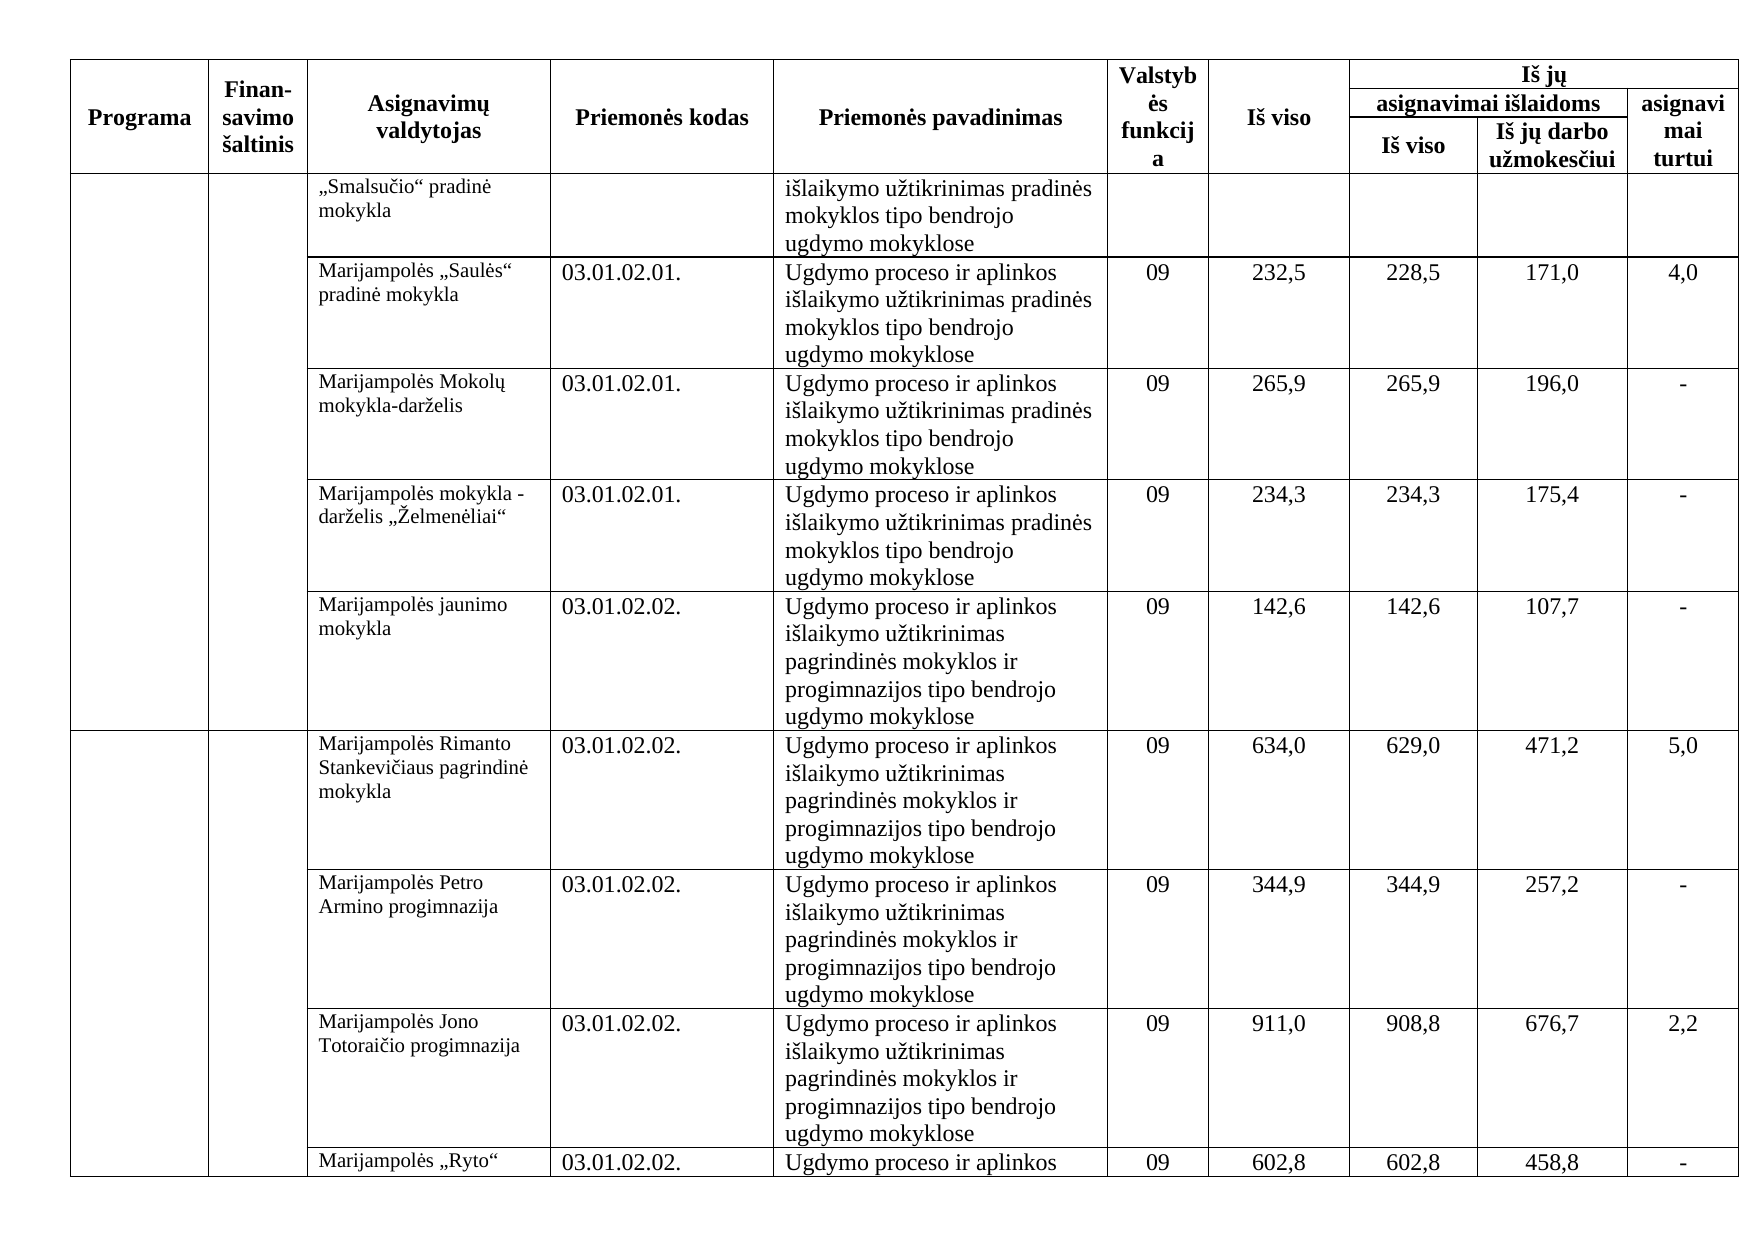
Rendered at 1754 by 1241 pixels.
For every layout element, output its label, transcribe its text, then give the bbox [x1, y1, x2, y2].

table_cell - [1628, 480, 1738, 591]
table_cell 257,2 [1478, 870, 1627, 1008]
table_cell Marijampolės Rimanto Stankevičiaus pagrindinė mokykla [308, 731, 550, 869]
table_cell Ugdymo proceso ir aplinkos išlaikymo užtikrinimas pradinės mokyklos tipo bendrojo ugdymo mokyklose [774, 480, 1107, 591]
table_cell Ugdymo proceso ir aplinkos išlaikymo užtikrinimas pagrindinės mokyklos ir progimnazijos tipo bendrojo ugdymo mokyklose [774, 731, 1107, 869]
table_cell Marijampolės Mokolų mokykla-darželis [308, 369, 550, 479]
table_cell - [1628, 592, 1738, 730]
table_cell 09 [1108, 1148, 1208, 1176]
table_cell 09 [1108, 592, 1208, 730]
table_cell 171,0 [1478, 258, 1627, 368]
table_cell „Smalsučio“ pradinė mokykla [308, 174, 550, 256]
table_cell 03.01.02.01. [551, 369, 773, 479]
table_cell išlaikymo užtikrinimas pradinės mokyklos tipo bendrojo ugdymo mokyklose [774, 174, 1107, 256]
table_cell 232,5 [1209, 258, 1349, 368]
table_cell 602,8 [1209, 1148, 1349, 1176]
table_cell Ugdymo proceso ir aplinkos [774, 1148, 1107, 1176]
table_cell Marijampolės jaunimo mokykla [308, 592, 550, 730]
table_cell Marijampolės „Saulės“ pradinė mokykla [308, 258, 550, 368]
table_cell 4,0 [1628, 258, 1738, 368]
table_header Iš jų [1350, 60, 1738, 88]
table_cell [71, 731, 208, 1176]
table_cell Ugdymo proceso ir aplinkos išlaikymo užtikrinimas pradinės mokyklos tipo bendrojo ugdymo mokyklose [774, 258, 1107, 368]
table_cell 458,8 [1478, 1148, 1627, 1176]
table_cell 2,2 [1628, 1009, 1738, 1147]
table_cell [1209, 174, 1349, 256]
table_header Iš viso [1209, 60, 1349, 173]
table_cell 344,9 [1350, 870, 1477, 1008]
table_cell 175,4 [1478, 480, 1627, 591]
table_cell - [1628, 369, 1738, 479]
table_cell [71, 256, 208, 730]
table_cell 03.01.02.02. [551, 1148, 773, 1176]
table_cell Marijampolės Petro Armino progimnazija [308, 870, 550, 1008]
table_cell [551, 174, 773, 256]
table_cell Marijampolės mokykla -darželis „Želmenėliai“ [308, 480, 550, 591]
table_cell Ugdymo proceso ir aplinkos išlaikymo užtikrinimas pagrindinės mokyklos ir progimnazijos tipo bendrojo ugdymo mokyklose [774, 1009, 1107, 1147]
table_cell 09 [1108, 258, 1208, 368]
table_cell 09 [1108, 1009, 1208, 1147]
table_cell 142,6 [1350, 592, 1477, 730]
table_cell [209, 731, 307, 1176]
table_cell Iš jų darbo užmokesčiui [1478, 118, 1627, 173]
table_cell 228,5 [1350, 258, 1477, 368]
table_cell Ugdymo proceso ir aplinkos išlaikymo užtikrinimas pagrindinės mokyklos ir progimnazijos tipo bendrojo ugdymo mokyklose [774, 592, 1107, 730]
table_cell 03.01.02.02. [551, 731, 773, 869]
table_cell 265,9 [1209, 369, 1349, 479]
table_header Asignavimų valdytojas [308, 60, 550, 173]
table_cell 629,0 [1350, 731, 1477, 869]
table_cell 09 [1108, 369, 1208, 479]
table_cell 09 [1108, 731, 1208, 869]
table_cell 03.01.02.01. [551, 480, 773, 591]
table_cell [1108, 174, 1208, 256]
table_cell 471,2 [1478, 731, 1627, 869]
table_cell 634,0 [1209, 731, 1349, 869]
table_cell 265,9 [1350, 369, 1477, 479]
table_cell - [1628, 870, 1738, 1008]
table_cell - [1628, 1148, 1738, 1176]
table_cell 908,8 [1350, 1009, 1477, 1147]
table_cell 107,7 [1478, 592, 1627, 730]
table_cell Iš viso [1350, 118, 1477, 173]
table_cell 676,7 [1478, 1009, 1627, 1147]
table_cell 602,8 [1350, 1148, 1477, 1176]
table_cell 03.01.02.02. [551, 1009, 773, 1147]
table_cell 03.01.02.02. [551, 870, 773, 1008]
table_cell 03.01.02.01. [551, 258, 773, 368]
table_cell [1478, 174, 1627, 256]
table_cell Ugdymo proceso ir aplinkos išlaikymo užtikrinimas pagrindinės mokyklos ir progimnazijos tipo bendrojo ugdymo mokyklose [774, 870, 1107, 1008]
table_cell 234,3 [1209, 480, 1349, 591]
table_cell Marijampolės Jono Totoraičio progimnazija [308, 1009, 550, 1147]
table_cell 0,6 [1628, 174, 1738, 256]
table_cell 03.01.02.02. [551, 592, 773, 730]
table_cell asignavimai išlaidoms [1350, 89, 1627, 116]
table_cell 09 [1108, 870, 1208, 1008]
table_cell [71, 174, 208, 256]
table_header Finan-savimo šaltinis [209, 60, 307, 173]
table_header Valstybės funkcija [1108, 60, 1208, 173]
table_header Priemonės pavadinimas [774, 60, 1107, 173]
table_cell 5,0 [1628, 731, 1738, 869]
table_cell Ugdymo proceso ir aplinkos išlaikymo užtikrinimas pradinės mokyklos tipo bendrojo ugdymo mokyklose [774, 369, 1107, 479]
table_cell 234,3 [1350, 480, 1477, 591]
table_cell [1350, 174, 1477, 256]
table_cell [209, 174, 307, 730]
table_cell Marijampolės „Ryto“ [308, 1148, 550, 1176]
table_cell 142,6 [1209, 592, 1349, 730]
table_cell 911,0 [1209, 1009, 1349, 1147]
table_cell asignavimai turtui įsigyti [1628, 89, 1738, 173]
table_cell 09 [1108, 480, 1208, 591]
table_cell 344,9 [1209, 870, 1349, 1008]
table_header Programa [71, 60, 208, 173]
table_header Priemonės kodas [551, 60, 773, 173]
table_cell 196,0 [1478, 369, 1627, 479]
